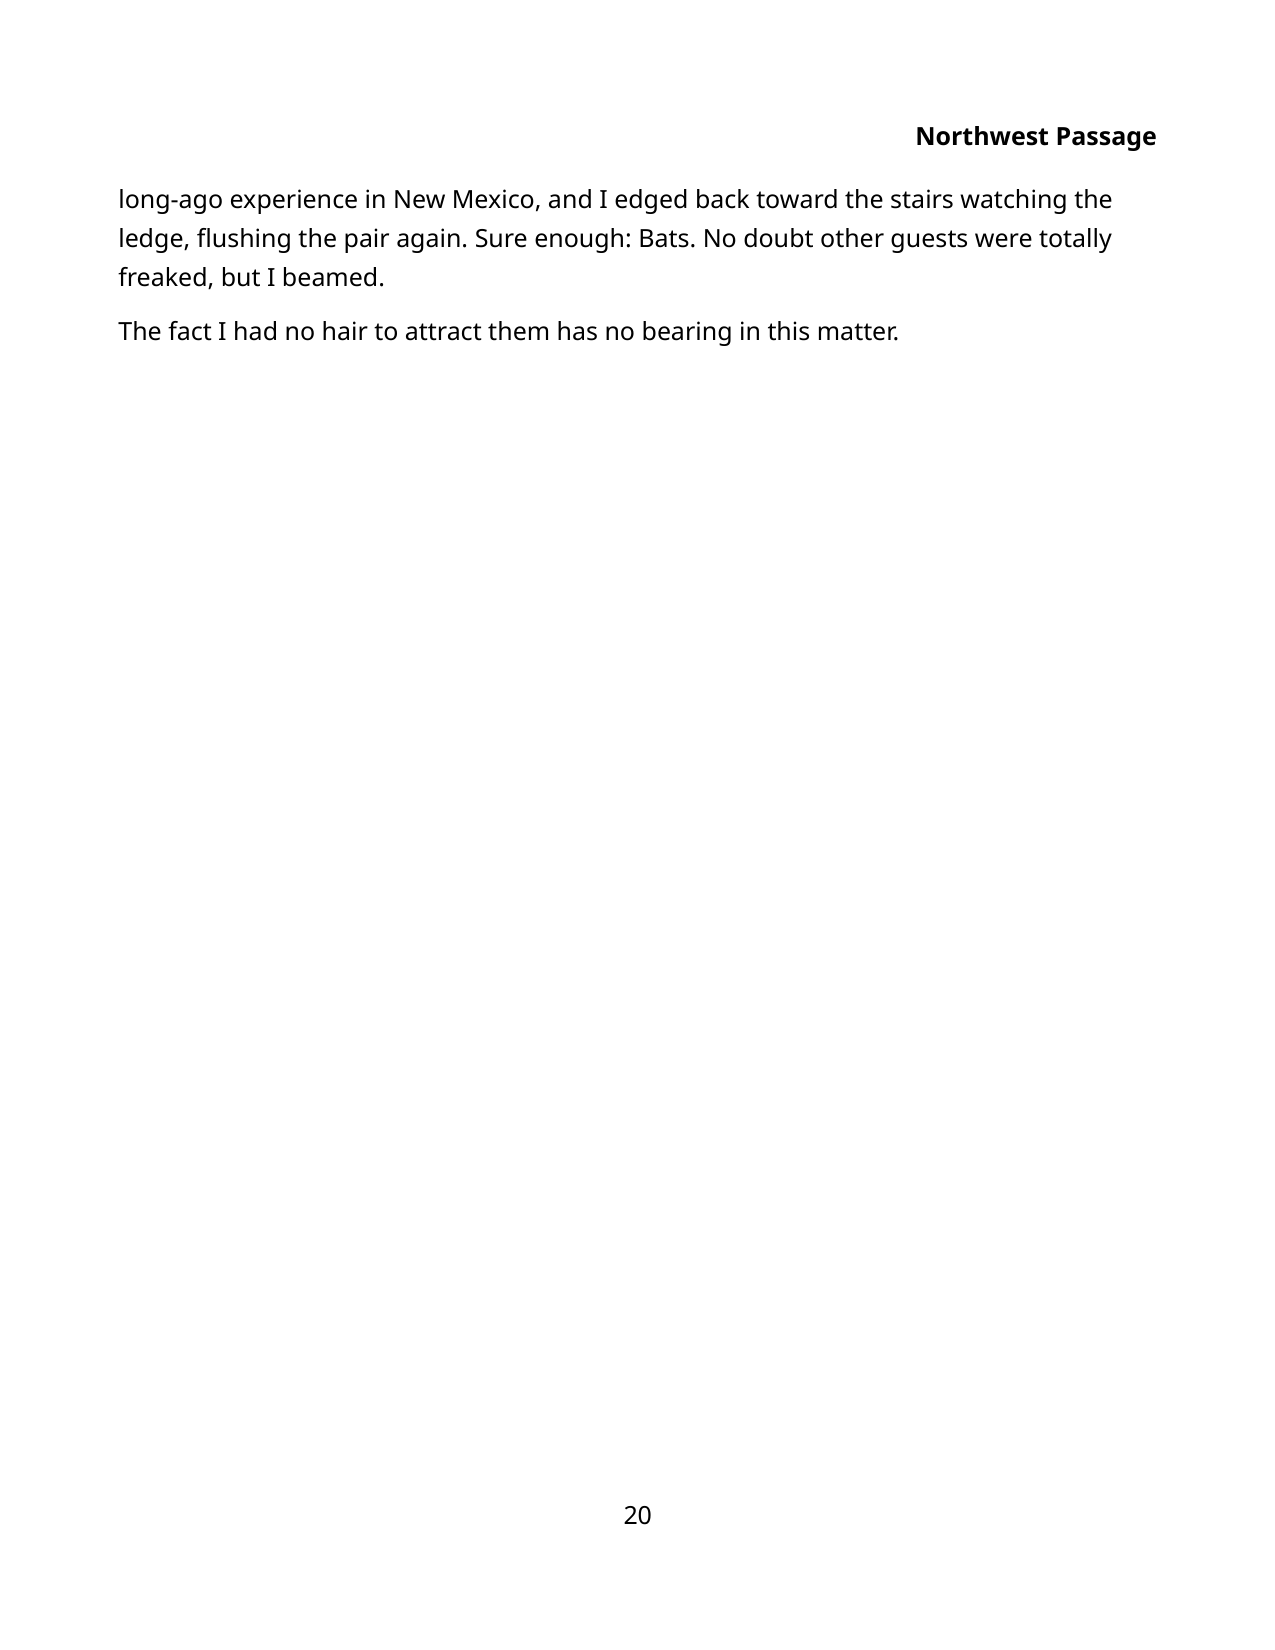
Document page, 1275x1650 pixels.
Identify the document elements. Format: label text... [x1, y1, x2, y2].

text The fact I had no hair to attract them has no bearing in this matter. [118, 314, 1157, 348]
text long-ago experience in New Mexico, and I edged back toward the stairs watching the ledge, flushing the pair again. Sure enough: Bats. No doubt other guests were totally freaked, but I beamed. [118, 182, 1157, 294]
